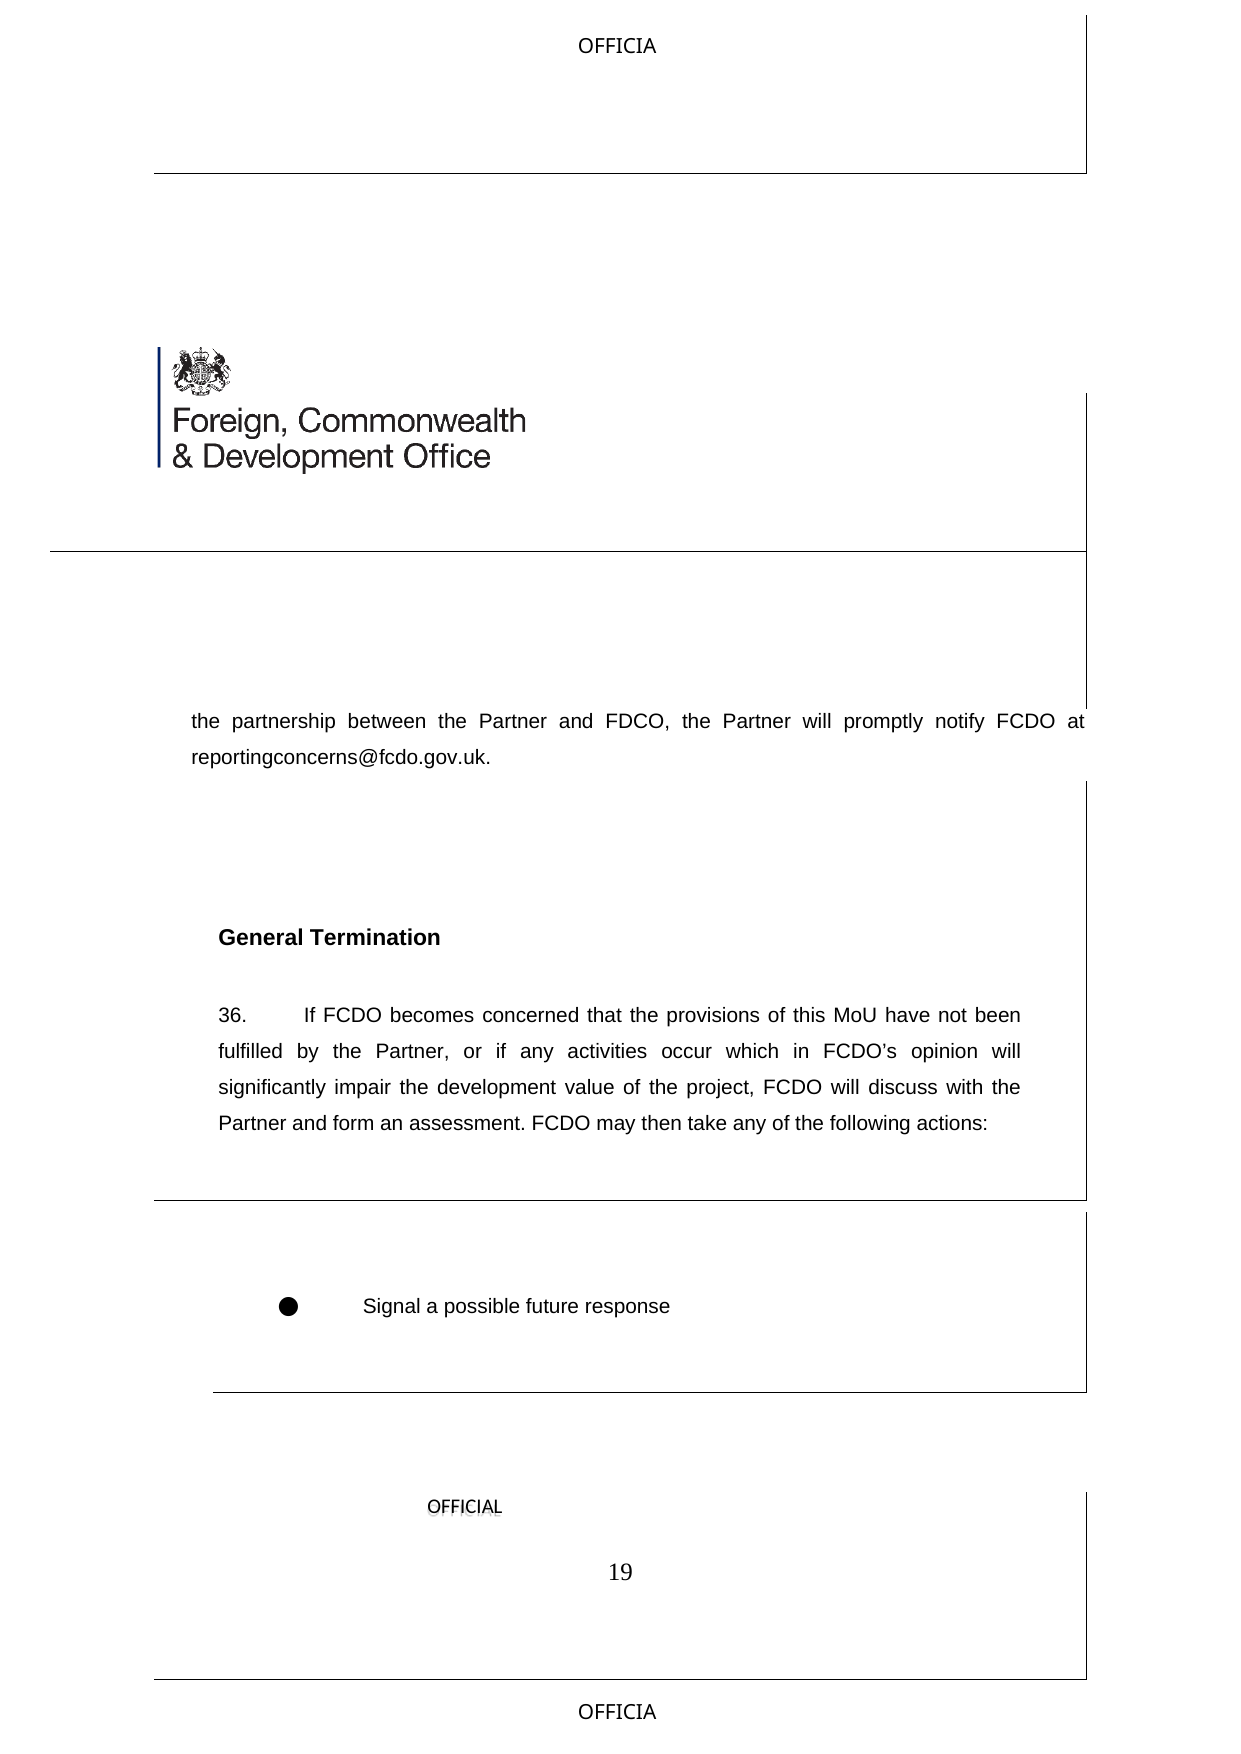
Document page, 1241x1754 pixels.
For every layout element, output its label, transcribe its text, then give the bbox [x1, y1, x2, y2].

list If FCDO becomes concerned that the provisions of this MoU have not been fulfilled by the Partner, or if any activities occur which in FCDO’s opinion will significantly impair the development value of the project, FCDO will discuss with the Partner and form an assessment. FCDO may then take any of the following actions: [153, 939, 1087, 1200]
list the partnership between the Partner and FDCO, the Partner will promptly notify FCDO at reportingconcerns@fcdo.gov.uk. [153, 709, 1087, 769]
text General Termination [153, 860, 1087, 939]
list Signal a possible future response [213, 1212, 1086, 1392]
